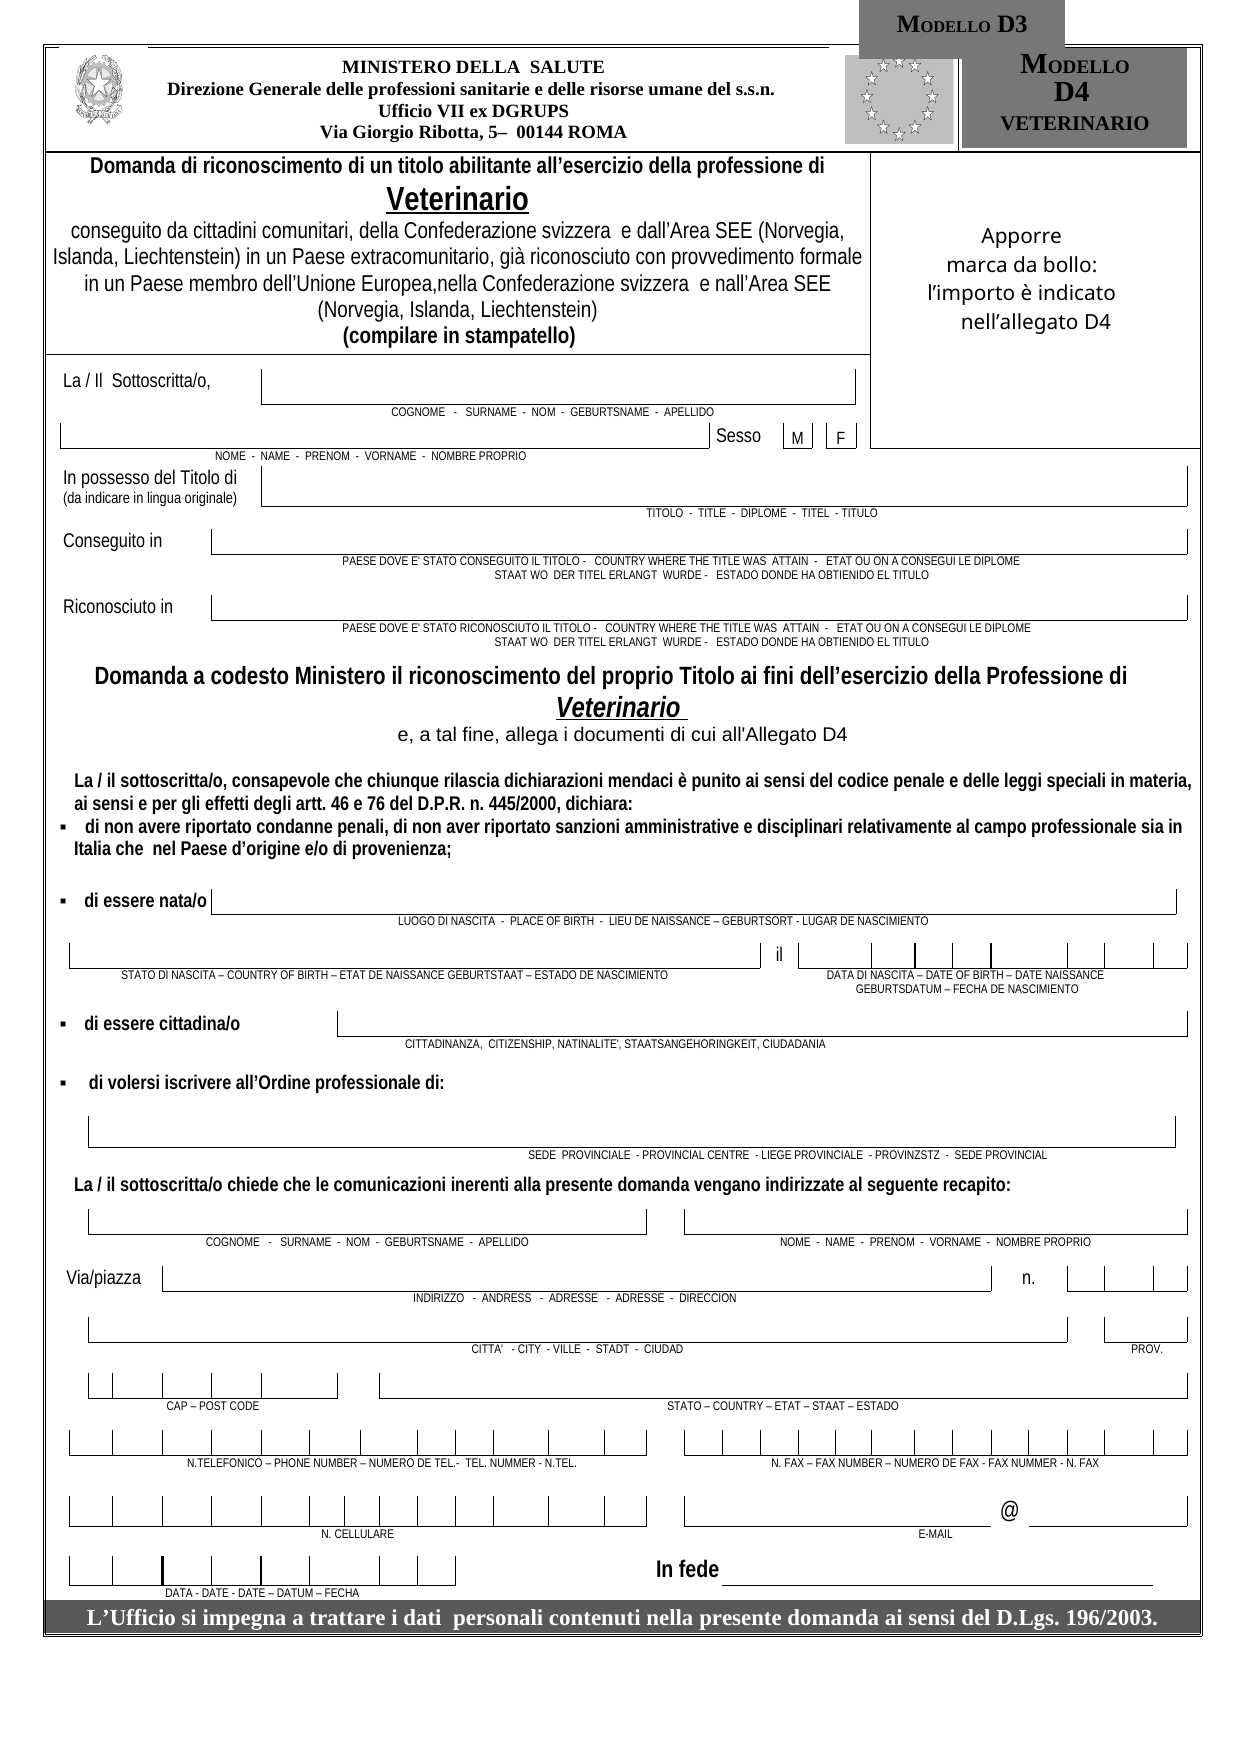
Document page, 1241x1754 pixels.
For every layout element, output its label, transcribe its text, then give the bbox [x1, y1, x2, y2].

table_cell [494, 1430, 548, 1454]
table_cell L’Ufficio si impegna a trattare i dati personali contenuti nella presente domanda ai sensi del D.Lgs. 196/2003. [46, 1600, 1200, 1633]
table_cell [646, 1455, 684, 1479]
table_cell [46, 1526, 69, 1556]
table_cell [1153, 1197, 1187, 1209]
table_cell [46, 1585, 69, 1600]
table_cell [1188, 595, 1200, 620]
table_cell [112, 620, 162, 661]
table_cell [760, 1197, 798, 1209]
table_cell [46, 466, 60, 506]
table_cell [604, 1071, 646, 1102]
table_cell [1068, 943, 1104, 967]
table_cell [722, 1480, 760, 1496]
table_cell TITOLO - TITLE - DIPLOME - TITEL - TITULO [337, 507, 1187, 528]
table_cell [1188, 1266, 1200, 1291]
table_cell [1067, 1480, 1104, 1496]
table_cell [856, 369, 870, 404]
table_cell [456, 1556, 493, 1585]
table_cell M [784, 423, 812, 447]
table_cell [916, 943, 952, 967]
table_cell [1105, 1480, 1153, 1496]
table_cell [456, 1496, 493, 1526]
table_cell [647, 1430, 684, 1454]
table_cell [1105, 1317, 1187, 1342]
table_cell [418, 1430, 455, 1454]
table_cell [992, 1430, 1028, 1454]
table_cell [89, 1291, 112, 1317]
table_cell [89, 587, 112, 595]
table_cell [799, 943, 871, 967]
table_header MINISTERO DELLA SALUTE Direzione Generale delle professioni sanitarie e delle risorse umane del s.s.n. Ufficio VII ex DGRUPS Via Giorgio Ribotta, 5– 00144 ROMA [163, 48, 826, 151]
table_cell [798, 1480, 871, 1496]
table_cell [685, 1496, 991, 1526]
table_header [959, 48, 1200, 151]
table_cell E-MAIL [684, 1526, 1187, 1556]
table_cell [379, 1480, 417, 1496]
table_cell [379, 1197, 417, 1209]
table_cell [1029, 1480, 1067, 1496]
table_cell CAP – POST CODE [89, 1399, 337, 1429]
table_cell [799, 1430, 835, 1454]
table_cell [89, 1373, 112, 1398]
table_cell [1187, 1147, 1200, 1166]
table_cell [684, 1197, 722, 1209]
table_cell [46, 1556, 69, 1585]
table_cell [992, 943, 1067, 967]
table_cell [915, 1430, 952, 1454]
table_cell [112, 587, 162, 595]
table_cell [46, 506, 60, 528]
table_cell [46, 1480, 69, 1496]
table_cell [113, 1556, 161, 1585]
table_cell [310, 1480, 379, 1496]
table_cell COGNOME - SURNAME - NOM - GEBURTSNAME - APELLIDO [89, 1235, 646, 1266]
table_cell [473, 1071, 604, 1102]
table_cell [262, 466, 1187, 506]
table_cell [46, 423, 60, 447]
table_cell [70, 1556, 112, 1585]
table_cell [46, 1496, 69, 1526]
table_cell [60, 554, 112, 578]
table_cell [604, 1480, 646, 1496]
table_cell [685, 1209, 1187, 1234]
table_cell In fede [604, 1556, 722, 1585]
table_cell [1188, 1496, 1200, 1526]
table_cell PAESE DOVE E' STATO CONSEGUITO IL TITOLO - COUNTRY WHERE THE TITLE WAS ATTAIN - ETAT OU ON A CONSEGUI LE DIPLOME STAAT WO DER TITEL ERLANGT WURDE - ESTADO DONDE HA OBTIENIDO EL TITULO [211, 555, 1187, 595]
table_cell [163, 1373, 211, 1398]
table_cell @ [991, 1496, 1028, 1526]
table_cell [46, 554, 60, 578]
table_cell [1187, 914, 1200, 942]
table_cell [60, 355, 261, 369]
table_cell [46, 1455, 69, 1479]
table_cell [46, 1102, 88, 1116]
table_cell Domanda a codesto Ministero il riconoscimento del proprio Titolo ai fini dell’esercizio della Professione di Veterinario e, a tal fine, allega i documenti di cui all'Allegato D4 [46, 661, 1200, 750]
table_cell FIRMA - SIGNATURE - SIGNATURE - UNTERSCHRIFT - FIRMA [722, 1586, 1153, 1600]
table_cell [856, 404, 870, 422]
table_cell [1067, 1556, 1104, 1585]
table_cell [1187, 1556, 1200, 1585]
table_cell [991, 1480, 1028, 1496]
table_cell [857, 423, 870, 447]
table_cell [211, 1480, 261, 1496]
table_cell [1188, 943, 1200, 967]
table_cell [310, 1496, 344, 1526]
table_cell [991, 1556, 1028, 1585]
table_cell [89, 1317, 1067, 1342]
table_cell [345, 1496, 379, 1526]
table_cell [871, 1197, 914, 1209]
table_cell [647, 1496, 684, 1526]
table_cell [212, 529, 1187, 553]
table_cell [46, 1234, 88, 1266]
table_cell [871, 1480, 991, 1496]
table_cell [163, 404, 211, 422]
table_cell [1187, 1398, 1200, 1429]
table_cell [1105, 943, 1153, 967]
table_cell [46, 943, 69, 967]
table_cell [261, 355, 870, 369]
table_cell DATA - DATE - DATE – DATUM – FECHA [69, 1586, 455, 1600]
table_cell [1029, 1556, 1067, 1585]
table_cell [46, 1373, 88, 1398]
table_cell il [761, 943, 798, 967]
table_cell [212, 1373, 261, 1398]
table_cell [722, 1197, 760, 1209]
table_cell [262, 1430, 309, 1454]
table_cell [163, 1496, 211, 1526]
table_cell [953, 1556, 991, 1585]
table_cell [1153, 1556, 1187, 1585]
table_cell [163, 620, 211, 661]
table_cell [89, 1209, 646, 1234]
table_cell [871, 1556, 914, 1585]
table_cell COGNOME - SURNAME - NOM - GEBURTSNAME - APELLIDO [261, 405, 856, 422]
table_cell [1188, 1373, 1200, 1398]
table_cell CITTA' - CITY - VILLE - STADT - CIUDAD [89, 1343, 1067, 1373]
table_cell [1177, 889, 1200, 914]
table_cell [112, 1291, 162, 1317]
table_cell Sesso [710, 423, 768, 447]
table_cell La / Il Sottoscritta/o, [60, 369, 261, 404]
table_cell [380, 1496, 417, 1526]
table_cell [70, 943, 760, 967]
table_cell [70, 1496, 112, 1526]
table_cell [46, 404, 60, 422]
table_cell [163, 579, 211, 587]
table_cell [761, 1430, 798, 1454]
table_cell [760, 1480, 798, 1496]
table_cell [418, 1496, 455, 1526]
table_cell [1176, 1116, 1200, 1147]
table_cell [89, 1197, 112, 1209]
table_cell [1187, 1036, 1200, 1071]
table_cell [46, 1291, 88, 1317]
table_cell [164, 1556, 211, 1585]
table_cell [1187, 554, 1200, 578]
table_cell [46, 529, 60, 553]
table_cell [1154, 1266, 1187, 1291]
table_cell [212, 1496, 261, 1526]
table_cell [1067, 1342, 1104, 1373]
table_cell [338, 1373, 379, 1398]
table_cell [61, 423, 709, 447]
table_cell [722, 1556, 760, 1585]
table_cell [646, 1197, 684, 1209]
table_cell Conseguito in [60, 529, 211, 553]
table_cell [46, 889, 69, 914]
table_cell [768, 423, 783, 447]
table_cell [798, 1197, 871, 1209]
table_cell [605, 1430, 646, 1454]
table_cell STATO – COUNTRY – ETAT – STAAT – ESTADO [379, 1399, 1187, 1429]
table_cell [113, 1496, 162, 1526]
table_cell [1187, 506, 1200, 528]
table_cell [46, 355, 60, 369]
table_cell [1187, 1585, 1200, 1600]
table_cell [262, 1496, 309, 1526]
table_cell [1188, 529, 1200, 553]
table_cell di essere cittadina/o [69, 1011, 337, 1036]
table_cell [46, 1197, 88, 1209]
table_cell [163, 1197, 211, 1209]
table_cell [798, 1556, 871, 1585]
table_cell [1187, 579, 1200, 587]
table_cell PROV. [1105, 1343, 1187, 1373]
table_cell n. [992, 1266, 1067, 1291]
table_cell [46, 369, 60, 404]
table_cell Riconosciuto in [60, 595, 211, 620]
table_cell [163, 1266, 991, 1291]
table_cell [1029, 1197, 1067, 1209]
table_cell [337, 1398, 379, 1429]
table_cell [872, 1430, 914, 1454]
table_cell [1029, 1430, 1067, 1454]
table_cell [112, 554, 162, 578]
table_cell [1188, 1430, 1200, 1454]
table_cell N. FAX – FAX NUMBER – NUMERO DE FAX - FAX NUMMER - N. FAX [684, 1456, 1187, 1479]
table_cell Apporre marca da bollo: l’importo è indicato nell’allegato D4 [871, 153, 1200, 404]
table_cell [46, 1317, 88, 1342]
table_cell [46, 620, 60, 661]
table_cell [723, 1430, 760, 1454]
table_cell La / il sottoscritta/o, consapevole che chiunque rilascia dichiarazioni mendaci è punito ai sensi del codice penale e delle leggi speciali in materia, ai sensi e per gli effetti degli artt. 46 e 76 del D.P.R. n. 445/2000, dichiara: di non avere riportato condanne penali, di non aver riportato sanzioni amministrative e disciplinari relativamente al campo professionale sia in Italia che nel Paese d’origine e/o di provenienza; [46, 750, 1200, 889]
table_cell [46, 587, 88, 595]
table_cell PAESE DOVE E' STATO RICONOSCIUTO IL TITOLO - COUNTRY WHERE THE TITLE WAS ATTAIN - ETAT OU ON A CONSEGUI LE DIPLOME STAAT WO DER TITEL ERLANGT WURDE - ESTADO DONDE HA OBTIENIDO EL TITULO [211, 621, 1187, 661]
table_cell [1187, 1526, 1200, 1556]
table_cell [69, 1480, 112, 1496]
table_cell [872, 943, 914, 967]
table_cell [1176, 1102, 1200, 1116]
table_cell [212, 1430, 261, 1454]
table_cell [212, 595, 1187, 620]
table_cell [456, 1430, 493, 1454]
table_cell [163, 554, 211, 578]
table_cell [813, 423, 826, 447]
table_cell [337, 1197, 379, 1209]
table_cell [646, 1234, 684, 1266]
table_cell [1153, 1480, 1187, 1496]
table_cell [646, 1480, 684, 1496]
table_cell [46, 1116, 88, 1147]
table_cell [1029, 1496, 1187, 1526]
table_cell [1105, 1266, 1153, 1291]
table_cell [261, 507, 337, 528]
table_cell [871, 404, 1200, 447]
table_cell [455, 1480, 493, 1496]
table_cell In possesso del Titolo di (da indicare in lingua originale) [60, 466, 261, 528]
table_cell [70, 1430, 112, 1454]
table_cell [262, 1556, 309, 1585]
table_header [44, 45, 162, 151]
table_cell [163, 1480, 211, 1496]
table_cell [112, 1480, 162, 1496]
table_cell [380, 1556, 417, 1585]
table_cell [380, 1373, 1187, 1398]
table_cell [646, 1526, 684, 1556]
table_cell CITTADINANZA, CITIZENSHIP, NATINALITE', STAATSANGEHORINGKEIT, CIUDADANIA [46, 1036, 1187, 1071]
table_cell [455, 1585, 493, 1600]
table_cell [953, 943, 990, 967]
table_cell [46, 914, 69, 942]
table_cell [1068, 1430, 1104, 1454]
table_cell [46, 1011, 69, 1036]
table_cell [604, 1197, 646, 1209]
table_cell [212, 889, 1176, 914]
table_cell LUOGO DI NASCITA - PLACE OF BIRTH - LIEU DE NAISSANCE – GEBURTSORT - LUGAR DE NASCIMIENTO [69, 914, 1187, 942]
table_cell [1187, 1480, 1200, 1496]
table_cell [1068, 1266, 1104, 1291]
table_cell [605, 1496, 646, 1526]
table_cell [1067, 1197, 1104, 1209]
table_cell [493, 1197, 604, 1209]
table_cell SEDE PROVINCIALE - PROVINCIAL CENTRE - LIEGE PROVINCIALE - PROVINZSTZ - SEDE PROVINCIAL [46, 1147, 1187, 1166]
table_cell [1105, 1430, 1153, 1454]
table_cell [46, 1071, 74, 1102]
table_cell [361, 1430, 417, 1454]
table_cell [684, 1480, 722, 1496]
table_cell [112, 579, 162, 587]
table_cell [493, 1480, 604, 1496]
table_cell [113, 1373, 162, 1398]
table_cell [1154, 1430, 1187, 1454]
table_cell NOME - NAME - PRENOM - VORNAME - NOMBRE PROPRIO [60, 448, 1187, 466]
table_cell [549, 1430, 604, 1454]
table_cell [89, 1102, 1176, 1116]
table_cell [646, 1071, 1200, 1102]
table_cell [211, 1197, 261, 1209]
table_cell [113, 1430, 162, 1454]
table_cell [1187, 1455, 1200, 1479]
table_cell [836, 1430, 871, 1454]
table_cell [1154, 943, 1187, 967]
table_cell [1105, 1556, 1153, 1585]
table_cell [310, 1556, 379, 1585]
table_cell [418, 1556, 455, 1585]
table_cell [46, 968, 69, 1011]
table_cell F [827, 423, 856, 447]
table_cell [212, 1556, 260, 1585]
table_cell [493, 1585, 604, 1600]
table_cell [685, 1430, 722, 1454]
table_cell [1105, 1197, 1153, 1209]
table_cell [163, 1430, 211, 1454]
table_cell [163, 587, 211, 595]
table_cell [89, 1116, 1175, 1147]
table_cell [1187, 1234, 1200, 1266]
table_cell [1188, 466, 1200, 506]
table_cell [46, 1430, 69, 1454]
table_cell [46, 579, 60, 587]
table_cell [338, 1011, 1187, 1036]
table_cell di volersi iscrivere all’Ordine professionale di: [74, 1071, 473, 1102]
table_cell [1068, 1317, 1104, 1342]
table_cell INDIRIZZO - ANDRESS - ADRESSE - ADRESSE - DIRECCION [163, 1292, 991, 1317]
table_cell [991, 1197, 1028, 1209]
table_cell [991, 1291, 1200, 1317]
table_cell [549, 1496, 604, 1526]
table_cell Domanda di riconoscimento di un titolo abilitante all’esercizio della professione di Veterinario conseguito da cittadini comunitari, della Confederazione svizzera e dall’Area SEE (Norvegia, Islanda, Liechtenstein) in un Paese extracomunitario, già riconosciuto con provvedimento formale in un Paese membro dell’Unione Europea,nella Confederazione svizzera e nall’Area SEE (Norvegia, Islanda, Liechtenstein) (compilare in stampatello) [46, 153, 870, 354]
table_cell [46, 448, 60, 466]
table_cell [60, 620, 112, 661]
table_cell [1187, 1197, 1200, 1209]
table_cell [915, 1197, 952, 1209]
table_cell [261, 1480, 309, 1496]
table_cell [1188, 1209, 1200, 1234]
table_cell N.TELEFONICO – PHONE NUMBER – NUMERO DE TEL.- TEL. NUMMER - N.TEL. [69, 1456, 646, 1479]
table_cell [262, 369, 855, 404]
table_cell [915, 1556, 952, 1585]
table_cell [60, 404, 112, 422]
table_cell [1188, 1011, 1200, 1036]
table_cell [46, 595, 60, 620]
table_cell [417, 1197, 455, 1209]
table_cell [1187, 620, 1200, 661]
table_cell NOME - NAME - PRENOM - VORNAME - NOMBRE PROPRIO [684, 1235, 1187, 1266]
table_cell [112, 404, 162, 422]
table_cell [494, 1496, 548, 1526]
table_cell [1187, 449, 1200, 466]
table_cell [647, 1209, 684, 1234]
table_cell [1153, 1585, 1187, 1600]
table_cell [1187, 1342, 1200, 1373]
table_cell [1188, 1317, 1200, 1342]
table_cell La / il sottoscritta/o chiede che le comunicazioni inerenti alla presente domanda vengano indirizzate al seguente recapito: [46, 1166, 1200, 1197]
table_cell [1187, 587, 1200, 595]
table_cell N. CELLULARE [69, 1527, 646, 1556]
table_cell [46, 1398, 88, 1429]
table_header [826, 45, 958, 151]
table_cell STATO DI NASCITA – COUNTRY OF BIRTH – ETAT DE NAISSANCE GEBURTSTAAT – ESTADO DE NASCIMIENTO DATA DI NASCITA – DATE OF BIRTH – DATE NAISSANCE GEBURTSDATUM – FECHA DE NASCIMIENTO [69, 968, 1200, 1011]
table_cell [493, 1556, 604, 1585]
table_cell [261, 1197, 337, 1209]
table_cell [953, 1430, 991, 1454]
table_cell [310, 1430, 360, 1454]
table_cell [262, 1373, 337, 1398]
table_cell [46, 1342, 88, 1373]
table_cell [46, 1209, 88, 1234]
table_cell [112, 1197, 162, 1209]
table_cell [211, 404, 261, 422]
table_cell [604, 1585, 722, 1600]
table_cell di essere nata/o a [69, 889, 211, 914]
table_cell [60, 579, 112, 587]
table_cell [455, 1197, 493, 1209]
table_cell Via/piazza [46, 1266, 162, 1291]
table_cell [760, 1556, 798, 1585]
table_cell [417, 1480, 455, 1496]
table_cell [953, 1197, 991, 1209]
